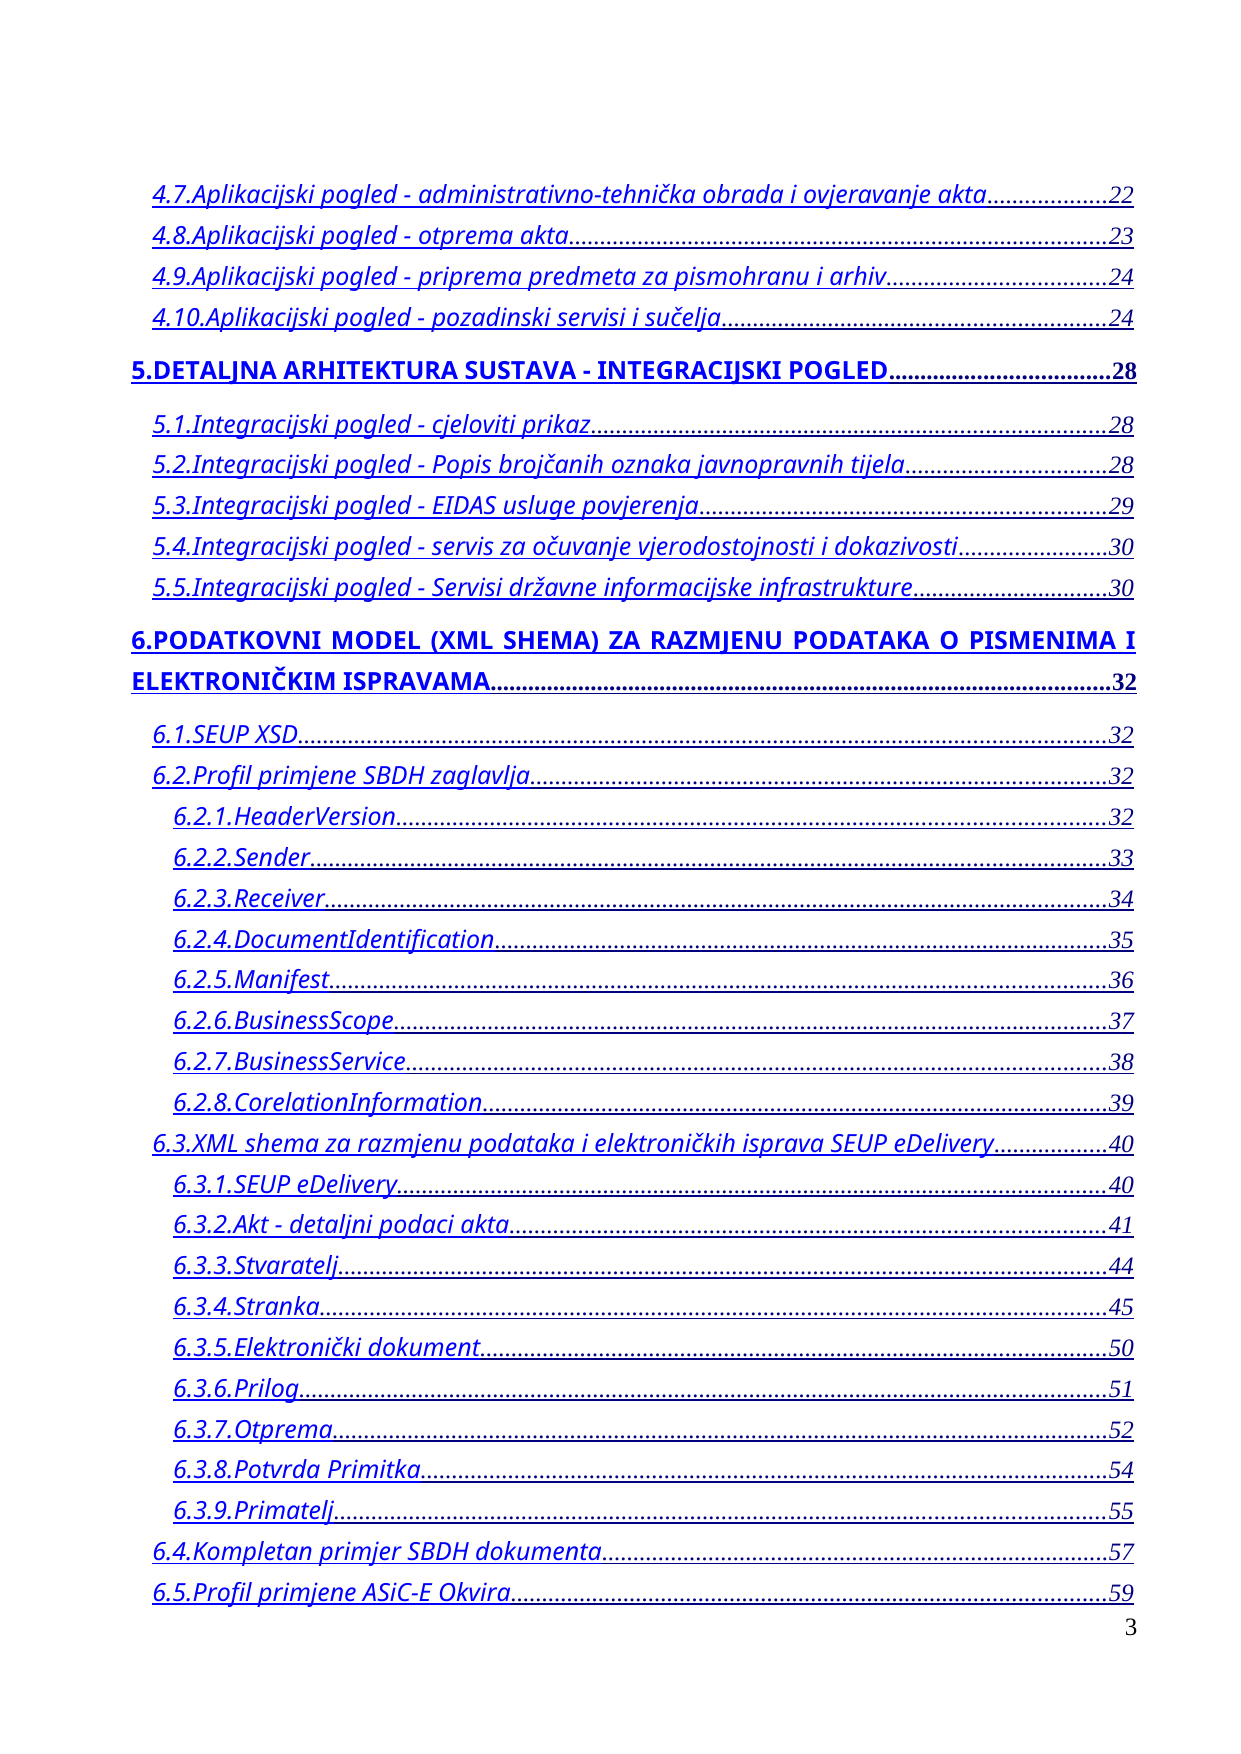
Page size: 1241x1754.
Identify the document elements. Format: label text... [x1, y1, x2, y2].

text 6.2.5. Manifest 36 [173, 962, 1137, 996]
text 5.4. Integracijski pogled - servis za očuvanje vjerodostojnosti i dokazivosti 30 [152, 529, 1137, 563]
text 6.2.6. BusinessScope 37 [173, 1003, 1137, 1037]
text 6.3.4. Stranka 45 [173, 1289, 1137, 1323]
text 6.2.1. HeaderVersion 32 [173, 799, 1137, 833]
text 6.2.4. DocumentIdentification 35 [173, 921, 1137, 955]
text 4.8. Aplikacijski pogled - otprema akta 23 [152, 218, 1137, 252]
text 6.3.5. Elektronički dokument 50 [173, 1330, 1137, 1364]
text 5.2. Integracijski pogled - Popis brojčanih oznaka javnopravnih tijela 28 [152, 447, 1137, 481]
text 6.3.7. Otprema 52 [173, 1411, 1137, 1445]
text 6.2.7. BusinessService 38 [173, 1044, 1137, 1078]
text 6.2.2. Sender 33 [173, 840, 1137, 874]
text 5.1. Integracijski pogled - cjeloviti prikaz 28 [152, 406, 1137, 440]
text 6.3.1. SEUP eDelivery 40 [173, 1166, 1137, 1200]
text 6. PODATKOVNI MODEL (XML SHEMA) ZA RAZMJENU PODATAKA O PISMENIMA I ELEKTRONIČKIM ISPRAVAMA 32 [131, 623, 1137, 693]
text 6.3.6. Prilog 51 [173, 1371, 1137, 1404]
text 6.3.2. Akt - detaljni podaci akta 41 [173, 1207, 1137, 1241]
text 6.1. SEUP XSD 32 [152, 717, 1137, 751]
text 6.2.3. Receiver 34 [173, 881, 1137, 914]
text 6.3. XML shema za razmjenu podataka i elektroničkih isprava SEUP eDelivery 40 [152, 1126, 1137, 1159]
text 5.3. Integracijski pogled - EIDAS usluge povjerenja 29 [152, 488, 1137, 522]
text 6.3.9. Primatelj 55 [173, 1493, 1137, 1527]
text 6.2.8. CorelationInformation 39 [173, 1085, 1137, 1119]
text 5. DETALJNA ARHITEKTURA SUSTAVA - INTEGRACIJSKI POGLED 28 [131, 353, 1137, 382]
text [131, 694, 1137, 698]
text 4.7. Aplikacijski pogled - administrativno-tehnička obrada i ovjeravanje akta 22 [152, 177, 1137, 211]
text 6.3.3. Stvaratelj 44 [173, 1248, 1137, 1282]
text 6.4. Kompletan primjer SBDH dokumenta 57 [152, 1534, 1137, 1568]
text 6.5. Profil primjene ASiC-E Okvira 59 [152, 1575, 1137, 1609]
text 4.9. Aplikacijski pogled - priprema predmeta za pismohranu i arhiv 24 [152, 259, 1137, 293]
text 4.10. Aplikacijski pogled - pozadinski servisi i sučelja 24 [152, 300, 1137, 334]
text 5.5. Integracijski pogled - Servisi državne informacijske infrastrukture 30 [152, 570, 1137, 604]
text 6.3.8. Potvrda Primitka 54 [173, 1452, 1137, 1486]
text 6.2. Profil primjene SBDH zaglavlja 32 [152, 758, 1137, 792]
